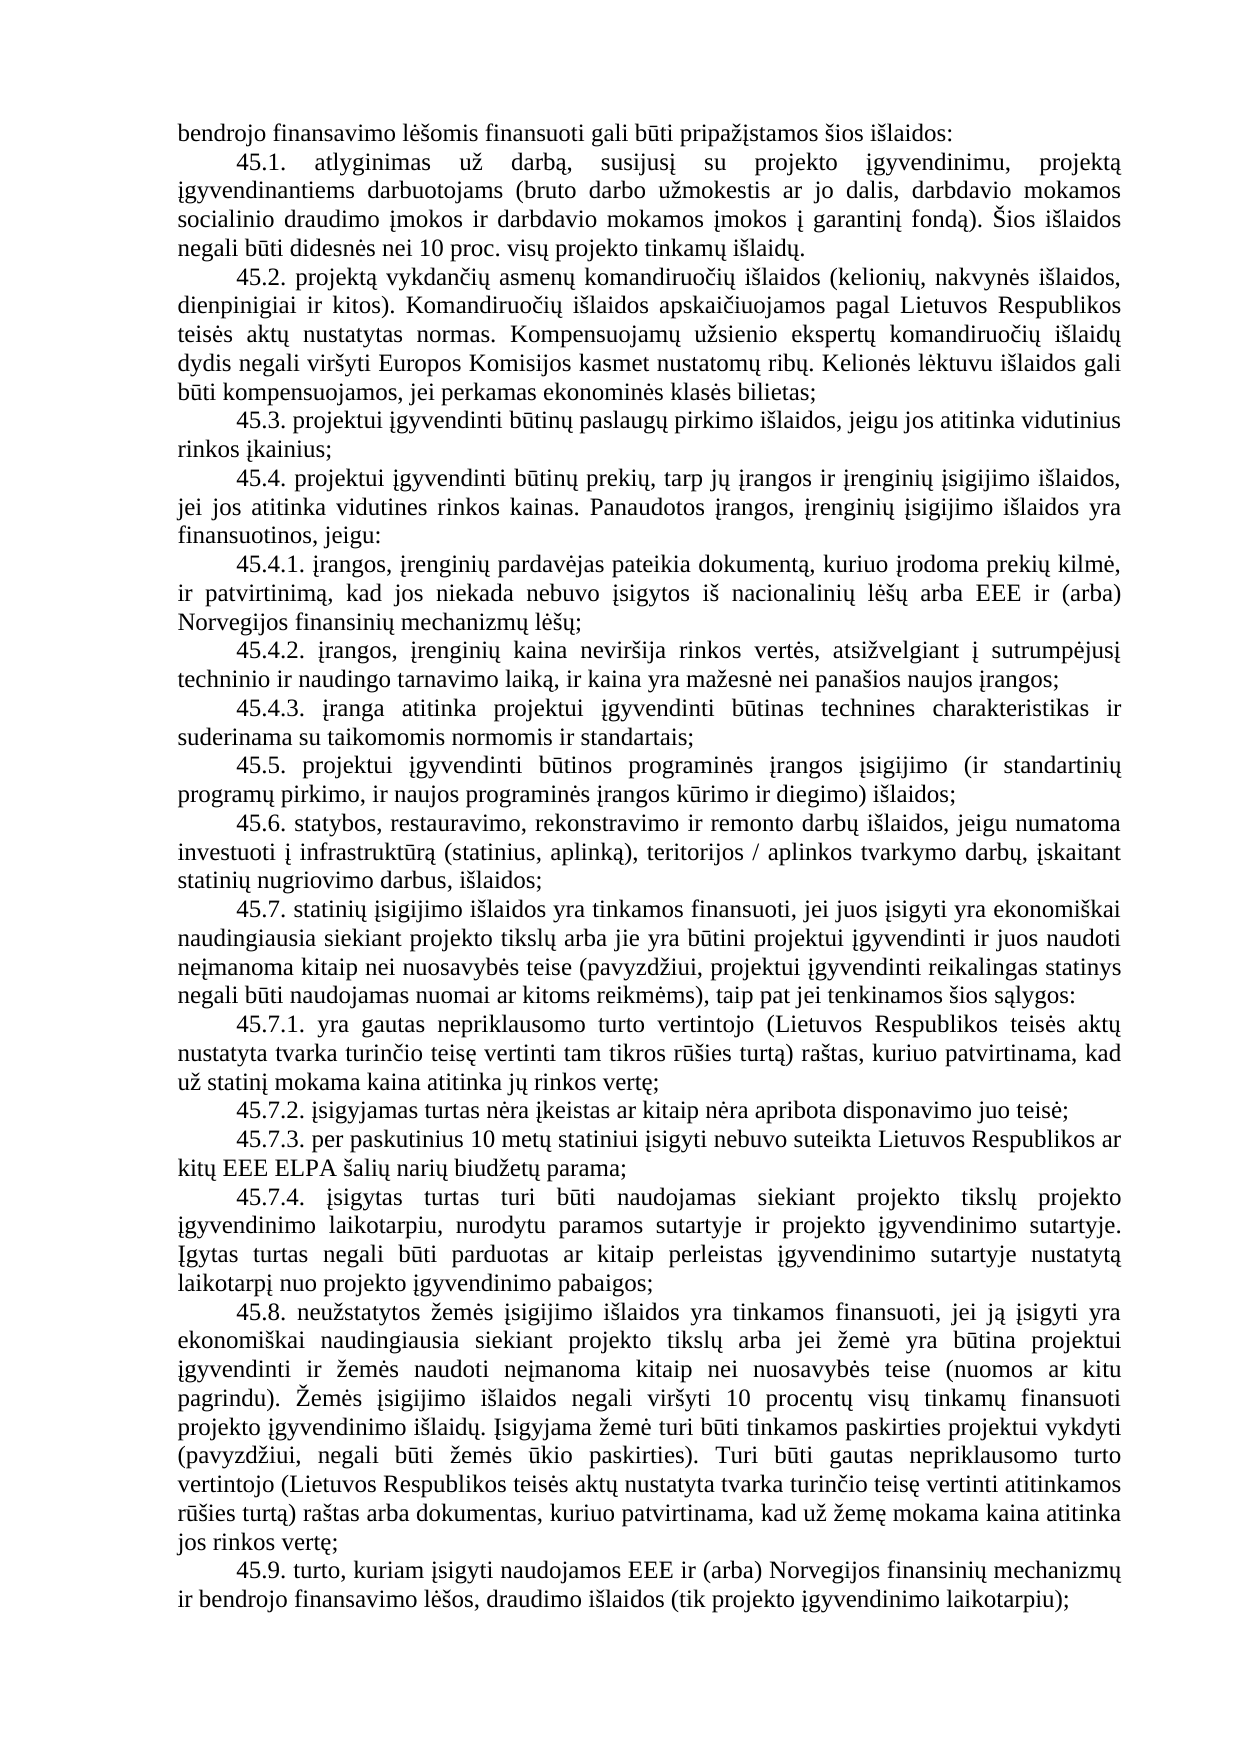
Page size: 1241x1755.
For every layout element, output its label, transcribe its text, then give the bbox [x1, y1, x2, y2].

text 45.2. projektą vykdančių asmenų komandiruočių išlaidos (kelionių, nakvynės išlaidos, dienpinigiai ir kitos). Komandiruočių išlaidos apskaičiuojamos pagal Lietuvos Respublikos teisės aktų nustatytas normas. Kompensuojamų užsienio ekspertų komandiruočių išlaidų dydis negali viršyti Europos Komisijos kasmet nustatomų ribų. Kelionės lėktuvu išlaidos gali būti kompensuojamos, jei perkamas ekonominės klasės bilietas; [177, 262, 1122, 406]
text 45.7.1. yra gautas nepriklausomo turto vertintojo (Lietuvos Respublikos teisės aktų nustatyta tvarka turinčio teisę vertinti tam tikros rūšies turtą) raštas, kuriuo patvirtinama, kad už statinį mokama kaina atitinka jų rinkos vertę; [177, 1009, 1122, 1096]
text 45.5. projektui įgyvendinti būtinos programinės įrangos įsigijimo (ir standartinių programų pirkimo, ir naujos programinės įrangos kūrimo ir diegimo) išlaidos; [177, 751, 1122, 808]
text 45.7.2. įsigyjamas turtas nėra įkeistas ar kitaip nėra apribota disponavimo juo teisė; [177, 1096, 1122, 1124]
text 45.9. turto, kuriam įsigyti naudojamos EEE ir (arba) Norvegijos finansinių mechanizmų ir bendrojo finansavimo lėšos, draudimo išlaidos (tik projekto įgyvendinimo laikotarpiu); [177, 1556, 1122, 1613]
text bendrojo finansavimo lėšomis finansuoti gali būti pripažįstamos šios išlaidos: [177, 118, 1122, 147]
text 45.7.4. įsigytas turtas turi būti naudojamas siekiant projekto tikslų projekto įgyvendinimo laikotarpiu, nurodytu paramos sutartyje ir projekto įgyvendinimo sutartyje. Įgytas turtas negali būti parduotas ar kitaip perleistas įgyvendinimo sutartyje nustatytą laikotarpį nuo projekto įgyvendinimo pabaigos; [177, 1182, 1122, 1297]
text 45.4.1. įrangos, įrenginių pardavėjas pateikia dokumentą, kuriuo įrodoma prekių kilmė, ir patvirtinimą, kad jos niekada nebuvo įsigytos iš nacionalinių lėšų arba EEE ir (arba) Norvegijos finansinių mechanizmų lėšų; [177, 549, 1122, 636]
text 45.4.3. įranga atitinka projektui įgyvendinti būtinas technines charakteristikas ir suderinama su taikomomis normomis ir standartais; [177, 693, 1122, 751]
text 45.4.2. įrangos, įrenginių kaina neviršija rinkos vertės, atsižvelgiant į sutrumpėjusį techninio ir naudingo tarnavimo laiką, ir kaina yra mažesnė nei panašios naujos įrangos; [177, 636, 1122, 693]
text 45.8. neužstatytos žemės įsigijimo išlaidos yra tinkamos finansuoti, jei ją įsigyti yra ekonomiškai naudingiausia siekiant projekto tikslų arba jei žemė yra būtina projektui įgyvendinti ir žemės naudoti neįmanoma kitaip nei nuosavybės teise (nuomos ar kitu pagrindu). Žemės įsigijimo išlaidos negali viršyti 10 procentų visų tinkamų finansuoti projekto įgyvendinimo išlaidų. Įsigyjama žemė turi būti tinkamos paskirties projektui vykdyti (pavyzdžiui, negali būti žemės ūkio paskirties). Turi būti gautas nepriklausomo turto vertintojo (Lietuvos Respublikos teisės aktų nustatyta tvarka turinčio teisę vertinti atitinkamos rūšies turtą) raštas arba dokumentas, kuriuo patvirtinama, kad už žemę mokama kaina atitinka jos rinkos vertę; [177, 1297, 1122, 1556]
text 45.6. statybos, restauravimo, rekonstravimo ir remonto darbų išlaidos, jeigu numatoma investuoti į infrastruktūrą (statinius, aplinką), teritorijos / aplinkos tvarkymo darbų, įskaitant statinių nugriovimo darbus, išlaidos; [177, 808, 1122, 894]
text 45.3. projektui įgyvendinti būtinų paslaugų pirkimo išlaidos, jeigu jos atitinka vidutinius rinkos įkainius; [177, 406, 1122, 463]
text 45.4. projektui įgyvendinti būtinų prekių, tarp jų įrangos ir įrenginių įsigijimo išlaidos, jei jos atitinka vidutines rinkos kainas. Panaudotos įrangos, įrenginių įsigijimo išlaidos yra finansuotinos, jeigu: [177, 463, 1122, 549]
text 45.7. statinių įsigijimo išlaidos yra tinkamos finansuoti, jei juos įsigyti yra ekonomiškai naudingiausia siekiant projekto tikslų arba jie yra būtini projektui įgyvendinti ir juos naudoti neįmanoma kitaip nei nuosavybės teise (pavyzdžiui, projektui įgyvendinti reikalingas statinys negali būti naudojamas nuomai ar kitoms reikmėms), taip pat jei tenkinamos šios sąlygos: [177, 894, 1122, 1009]
text 45.7.3. per paskutinius 10 metų statiniui įsigyti nebuvo suteikta Lietuvos Respublikos ar kitų EEE ELPA šalių narių biudžetų parama; [177, 1124, 1122, 1182]
text 45.1. atlyginimas už darbą, susijusį su projekto įgyvendinimu, projektą įgyvendinantiems darbuotojams (bruto darbo užmokestis ar jo dalis, darbdavio mokamos socialinio draudimo įmokos ir darbdavio mokamos įmokos į garantinį fondą). Šios išlaidos negali būti didesnės nei 10 proc. visų projekto tinkamų išlaidų. [177, 147, 1122, 262]
